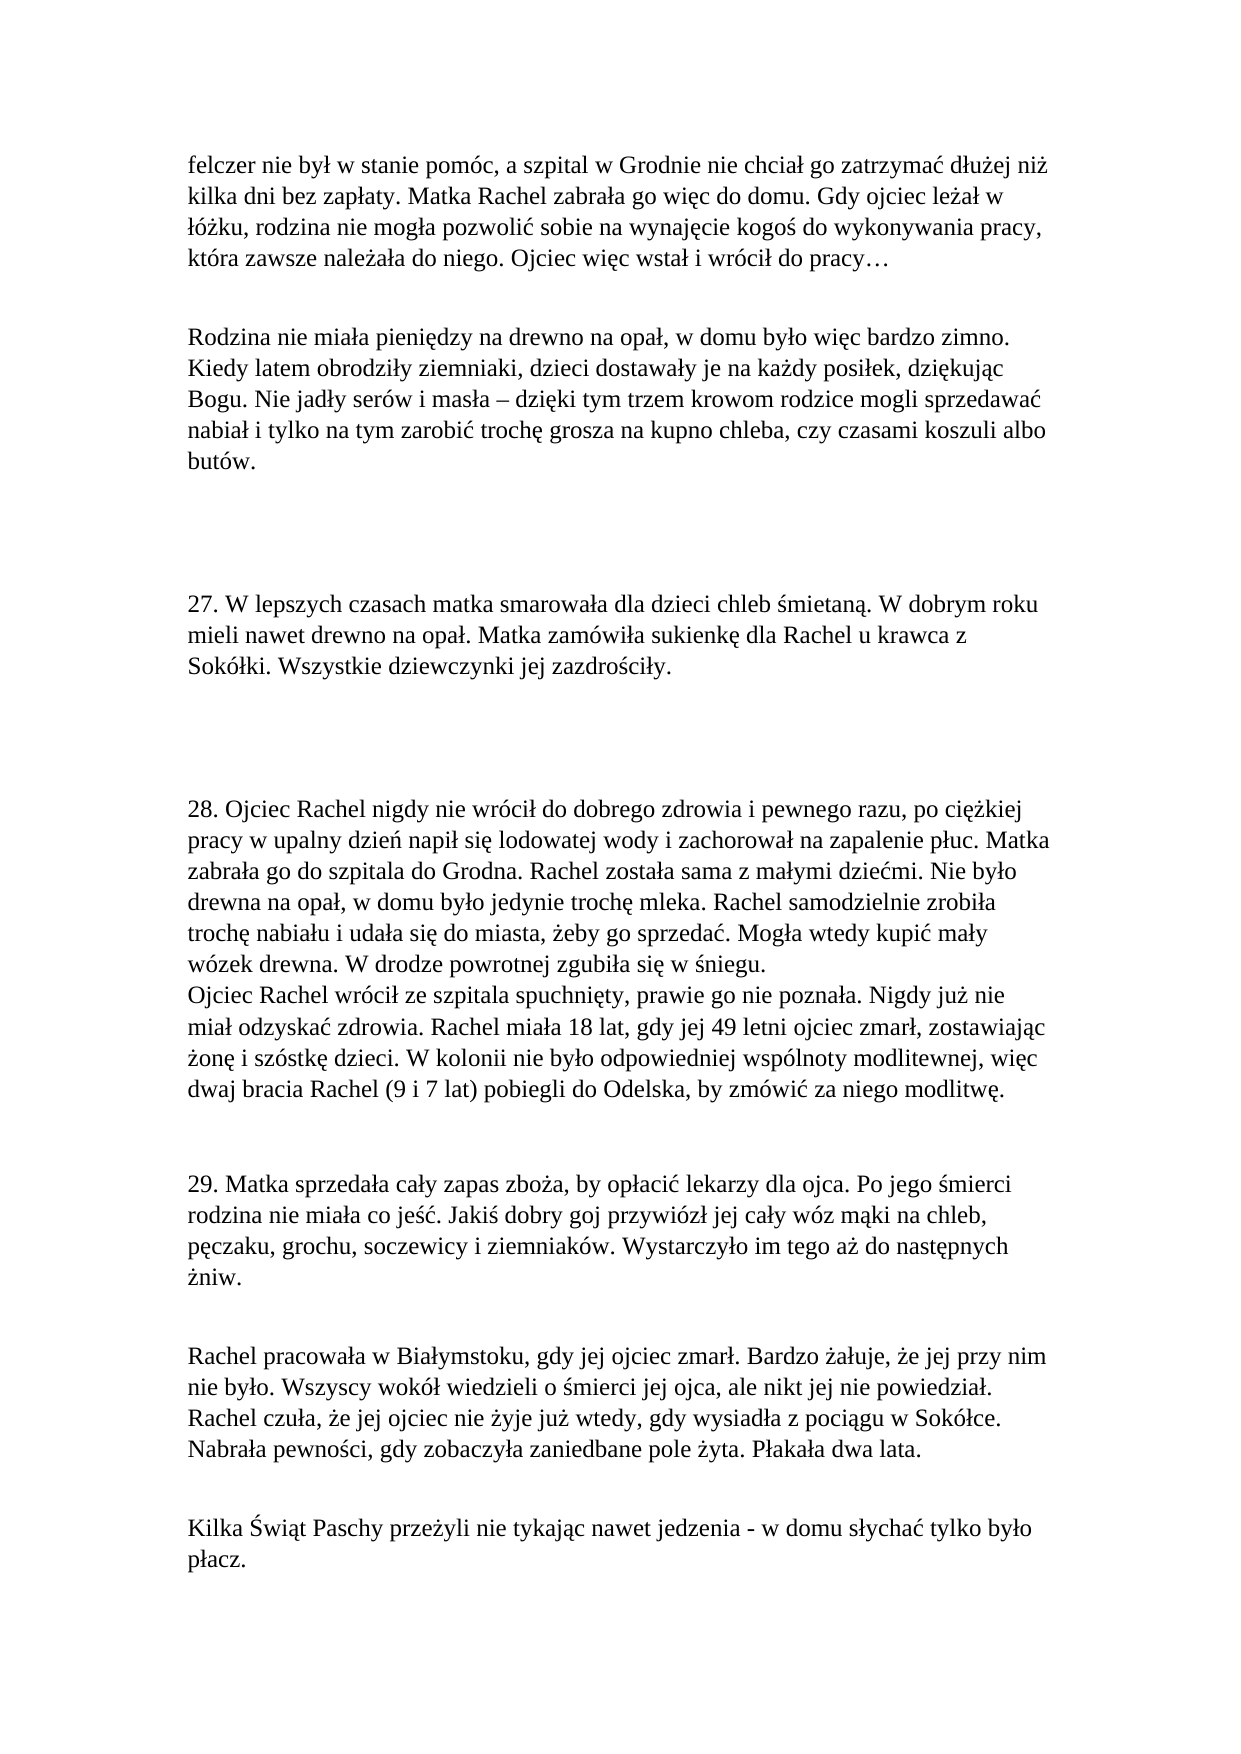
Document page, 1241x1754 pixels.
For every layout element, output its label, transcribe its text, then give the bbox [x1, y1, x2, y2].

text 27. W lepszych czasach matka smarowała dla dzieci chleb śmietaną. W dobrym roku mieli nawet drewno na opał. Matka zamówiła sukienkę dla Rachel u krawca z Sokółki. Wszystkie dziewczynki jej zazdrościły. [187, 589, 1053, 680]
text Rodzina nie miała pieniędzy na drewno na opał, w domu było więc bardzo zimno. Kiedy latem obrodziły ziemniaki, dzieci dostawały je na każdy posiłek, dziękując Bogu. Nie jadły serów i masła – dzięki tym trzem krowom rodzice mogli sprzedawać nabiał i tylko na tym zarobić trochę grosza na kupno chleba, czy czasami koszuli albo butów. [187, 291, 1053, 475]
text 29. Matka sprzedała cały zapas zboża, by opłacić lekarzy dla ojca. Po jego śmierci rodzina nie miała co jeść. Jakiś dobry goj przywiózł jej cały wóz mąki na chleb, pęczaku, grochu, soczewicy i ziemniaków. Wystarczyło im tego aż do następnych żniw. [187, 1169, 1053, 1291]
text 28. Ojciec Rachel nigdy nie wrócił do dobrego zdrowia i pewnego razu, po ciężkiej pracy w upalny dzień napił się lodowatej wody i zachorował na zapalenie płuc. Matka zabrała go do szpitala do Grodna. Rachel została sama z małymi dziećmi. Nie było drewna na opał, w domu było jedynie trochę mleka. Rachel samodzielnie zrobiła trochę nabiału i udała się do miasta, żeby go sprzedać. Mogła wtedy kupić mały wózek drewna. W drodze powrotnej zgubiła się w śniegu. Ojciec Rachel wrócił ze szpitala spuchnięty, prawie go nie poznała. Nigdy już nie miał odzyskać zdrowia. Rachel miała 18 lat, gdy jej 49 letni ojciec zmarł, zostawiając żonę i szóstkę dzieci. W kolonii nie było odpowiedniej wspólnoty modlitewnej, więc dwaj bracia Rachel (9 i 7 lat) pobiegli do Odelska, by zmówić za niego modlitwę. [187, 794, 1053, 1102]
text Kilka Świąt Paschy przeżyli nie tykając nawet jedzenia - w domu słychać tylko było płacz. [187, 1482, 1053, 1573]
text Rachel pracowała w Białymstoku, gdy jej ojciec zmarł. Bardzo żałuje, że jej przy nim nie było. Wszyscy wokół wiedzieli o śmierci jej ojca, ale nikt jej nie powiedział. Rachel czuła, że jej ojciec nie żyje już wtedy, gdy wysiadła z pociągu w Sokółce. Nabrała pewności, gdy zobaczyła zaniedbane pole żyta. Płakała dwa lata. [187, 1310, 1053, 1463]
text felczer nie był w stanie pomóc, a szpital w Grodnie nie chciał go zatrzymać dłużej niż kilka dni bez zapłaty. Matka Rachel zabrała go więc do domu. Gdy ojciec leżał w łóżku, rodzina nie mogła pozwolić sobie na wynajęcie kogoś do wykonywania pracy, która zawsze należała do niego. Ojciec więc wstał i wrócił do pracy… [187, 150, 1053, 272]
